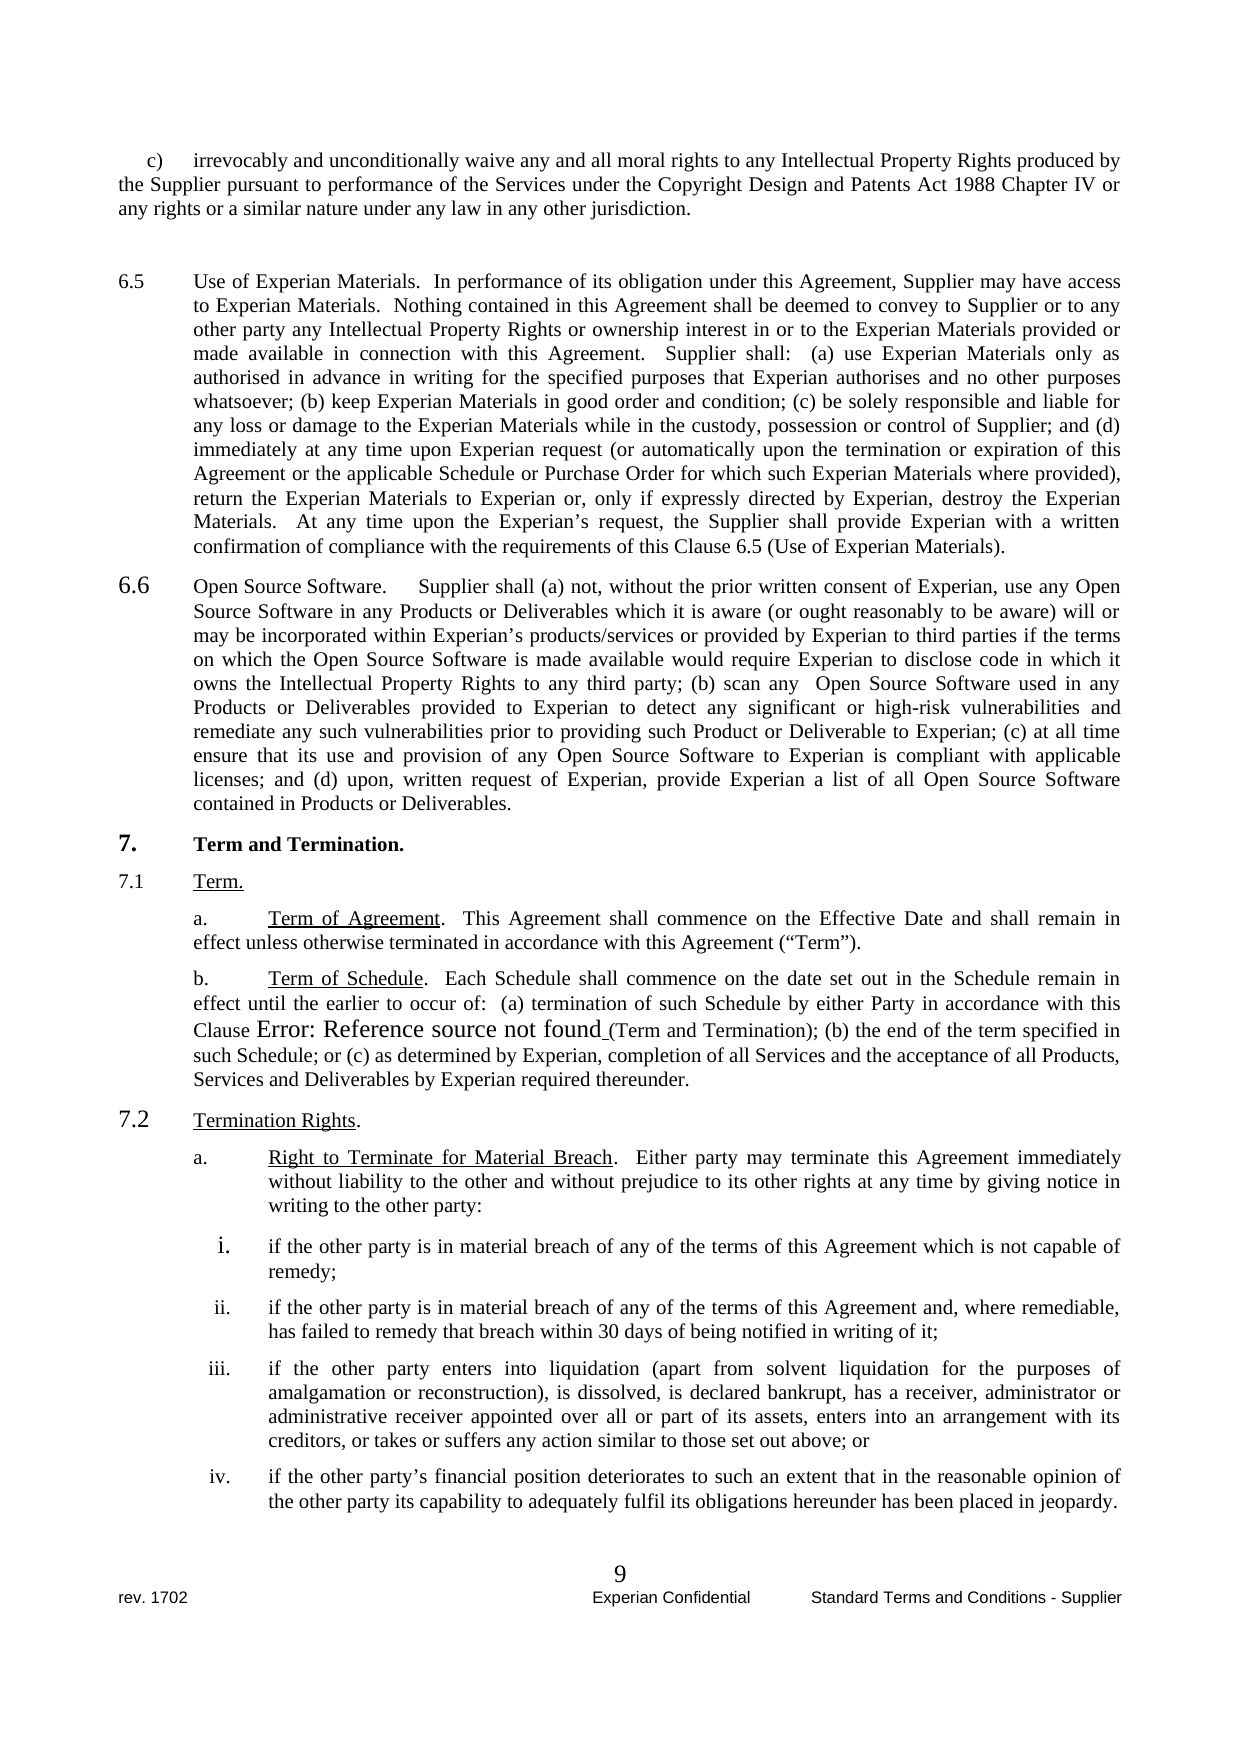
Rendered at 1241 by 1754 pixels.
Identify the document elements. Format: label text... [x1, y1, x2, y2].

list Term. [118, 869, 1122, 893]
list Use of Experian Materials. In performance of its obligation under this Agreement, Supplier may have access to Experian Materials. Nothing contained in this Agreement shall be deemed to convey to Supplier or to any other party any Intellectual Property Rights or ownership interest in or to the Experian Materials provided or made available in connection with this Agreement. Supplier shall: (a) use Experian Materials only as authorised in advance in writing for the specified purposes that Experian authorises and no other purposes whatsoever; (b) keep Experian Materials in good order and condition; (c) be solely responsible and liable for any loss or damage to the Experian Materials while in the custody, possession or control of Supplier; and (d) immediately at any time upon Experian request (or automatically upon the termination or expiration of this Agreement or the applicable Schedule or Purchase Order for which such Experian Materials where provided), return the Experian Materials to Experian or, only if expressly directed by Experian, destroy the Experian Materials. At any time upon the Experian’s request, the Supplier shall provide Experian with a written confirmation of compliance with the requirements of this Clause 6.5 (Use of Experian Materials). [118, 269, 1122, 558]
list if the other party enters into liquidation (apart from solvent liquidation for the purposes of amalgamation or reconstruction), is dissolved, is declared bankrupt, has a receiver, administrator or administrative receiver appointed over all or part of its assets, enters into an arrangement with its creditors, or takes or suffers any action similar to those set out above; or [231, 1356, 1122, 1452]
list Term and Termination. [118, 828, 1122, 857]
text a. Right to Terminate for Material Breach. Either party may terminate this Agreement immediately without liability to the other and without prejudice to its other rights at any time by giving notice in writing to the other party: [193, 1145, 1122, 1217]
list if the other party is in material breach of any of the terms of this Agreement which is not capable of remedy; [231, 1230, 1122, 1283]
text b. Term of Schedule. Each Schedule shall commence on the date set out in the Schedule remain in effect until the earlier to occur of: (a) termination of such Schedule by either Party in accordance with this Clause Errore: sorgente del riferimento non trovata (Term and Termination); (b) the end of the term specified in such Schedule; or (c) as determined by Experian, completion of all Services and the acceptance of all Products, Services and Deliverables by Experian required thereunder. [193, 966, 1122, 1091]
list if the other party’s financial position deteriorates to such an extent that in the reasonable opinion of the other party its capability to adequately fulfil its obligations hereunder has been placed in jeopardy. [231, 1464, 1122, 1513]
list if the other party is in material breach of any of the terms of this Agreement and, where remediable, has failed to remedy that breach within 30 days of being notified in writing of it; [231, 1295, 1122, 1343]
list Open Source Software. Supplier shall (a) not, without the prior written consent of Experian, use any Open Source Software in any Products or Deliverables which it is aware (or ought reasonably to be aware) will or may be incorporated within Experian’s products/services or provided by Experian to third parties if the terms on which the Open Source Software is made available would require Experian to disclose code in which it owns the Intellectual Property Rights to any third party; (b) scan any Open Source Software used in any Products or Deliverables provided to Experian to detect any significant or high-risk vulnerabilities and remediate any such vulnerabilities prior to providing such Product or Deliverable to Experian; (c) at all time ensure that its use and provision of any Open Source Software to Experian is compliant with applicable licenses; and (d) upon, written request of Experian, provide Experian a list of all Open Source Software contained in Products or Deliverables. [118, 570, 1122, 815]
list Termination Rights. [118, 1104, 1122, 1133]
text a. Term of Agreement. This Agreement shall commence on the Effective Date and shall remain in effect unless otherwise terminated in accordance with this Agreement (“Term”). [193, 906, 1122, 954]
list irrevocably and unconditionally waive any and all moral rights to any Intellectual Property Rights produced by the Supplier pursuant to performance of the Services under the Copyright Design and Patents Act 1988 Chapter IV or any rights or a similar nature under any law in any other jurisdiction. [118, 148, 1122, 220]
